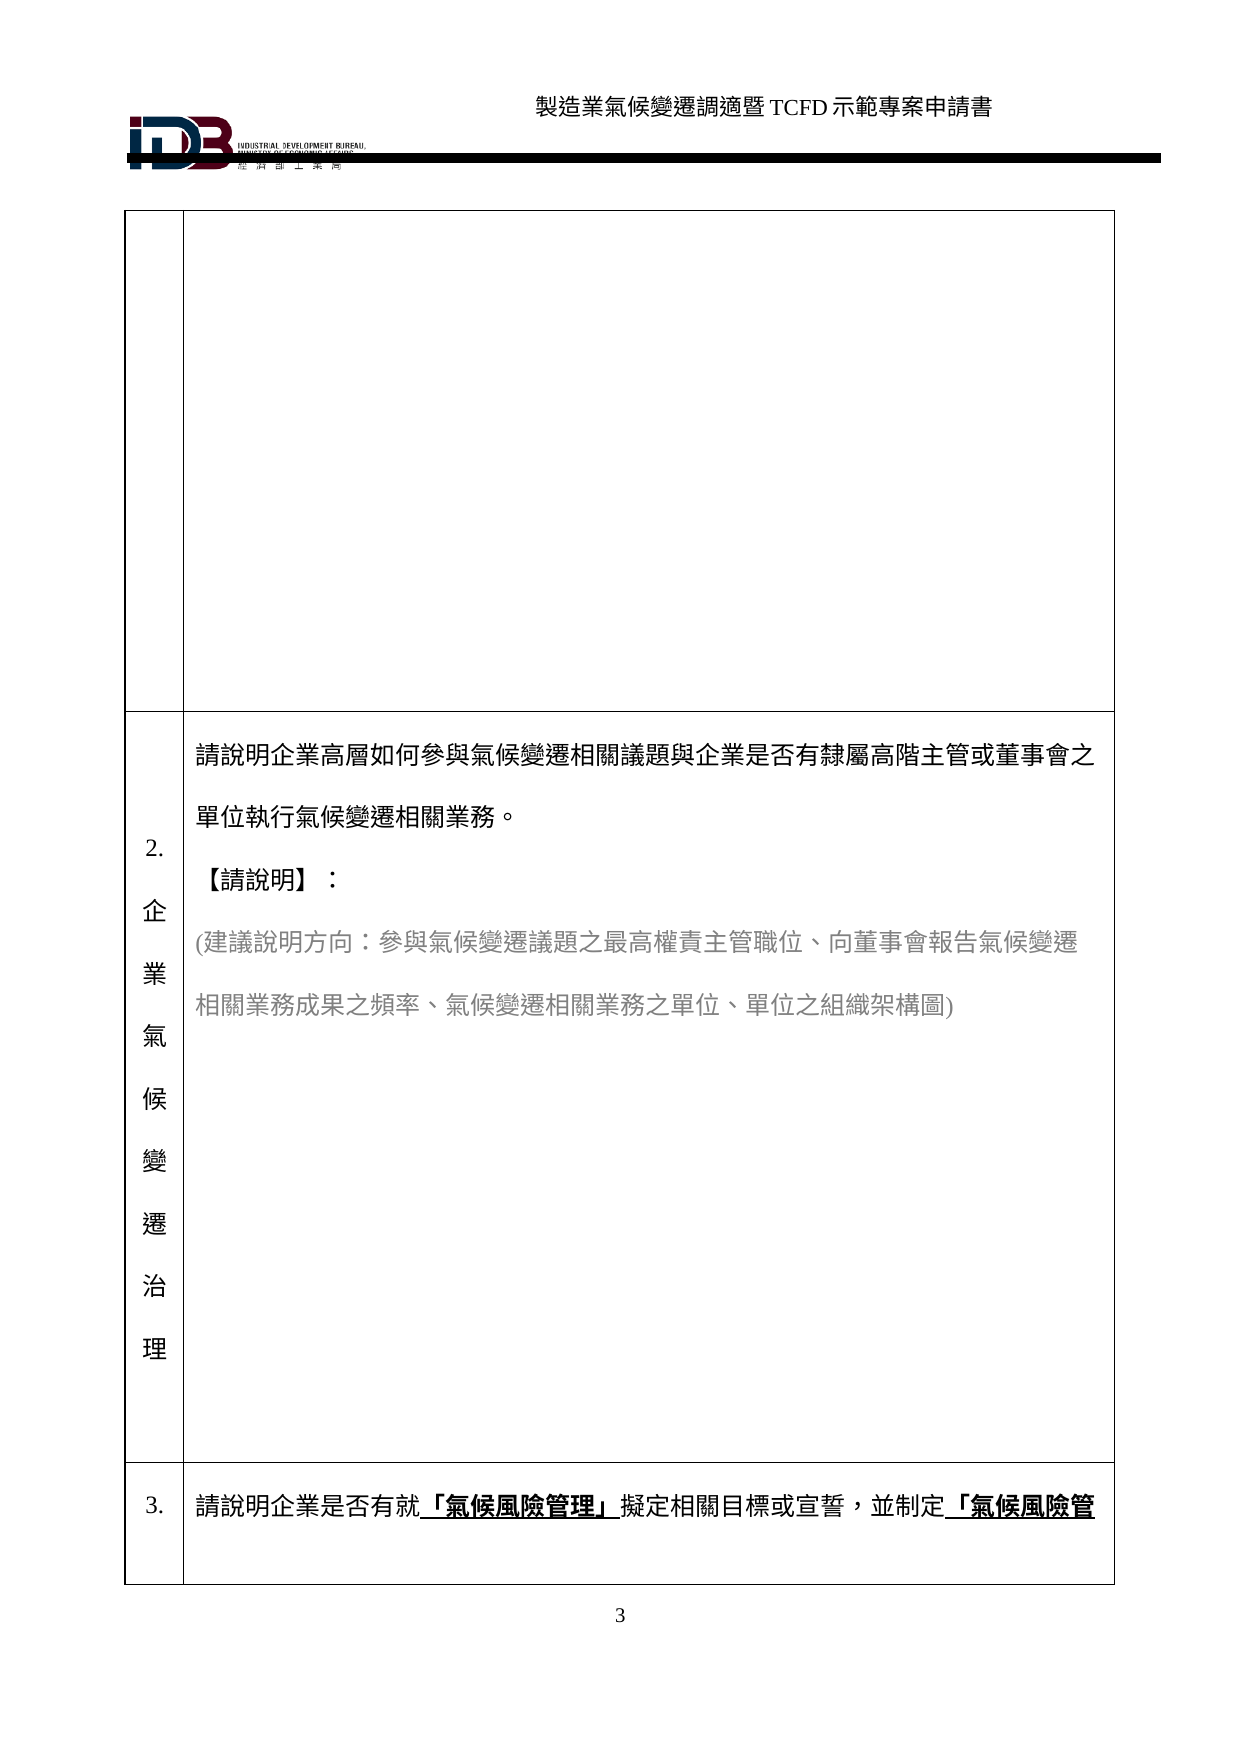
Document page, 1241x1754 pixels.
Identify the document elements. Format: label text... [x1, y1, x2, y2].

table_header [126, 211, 183, 711]
table_cell 請說明企業高層如何參與氣候變遷相關議題與企業是否有隸屬高階主管或董事會之單位執行氣候變遷相關業務。 【請說明】： (建議說明方向：參與氣候變遷議題之最高權責主管職位、向董事會報告氣候變遷相關業務成果之頻率、氣候變遷相關業務之單位、單位之組織架構圖) [184, 712, 1114, 1462]
table_cell [184, 211, 1114, 711]
table_cell 3. [126, 1463, 183, 1584]
table_cell 2.企業氣候變遷治理 [126, 712, 183, 1462]
table_cell 請說明企業是否有就「氣候風險管理」擬定相關目標或宣誓，並制定「氣候風險管 [184, 1463, 1114, 1584]
